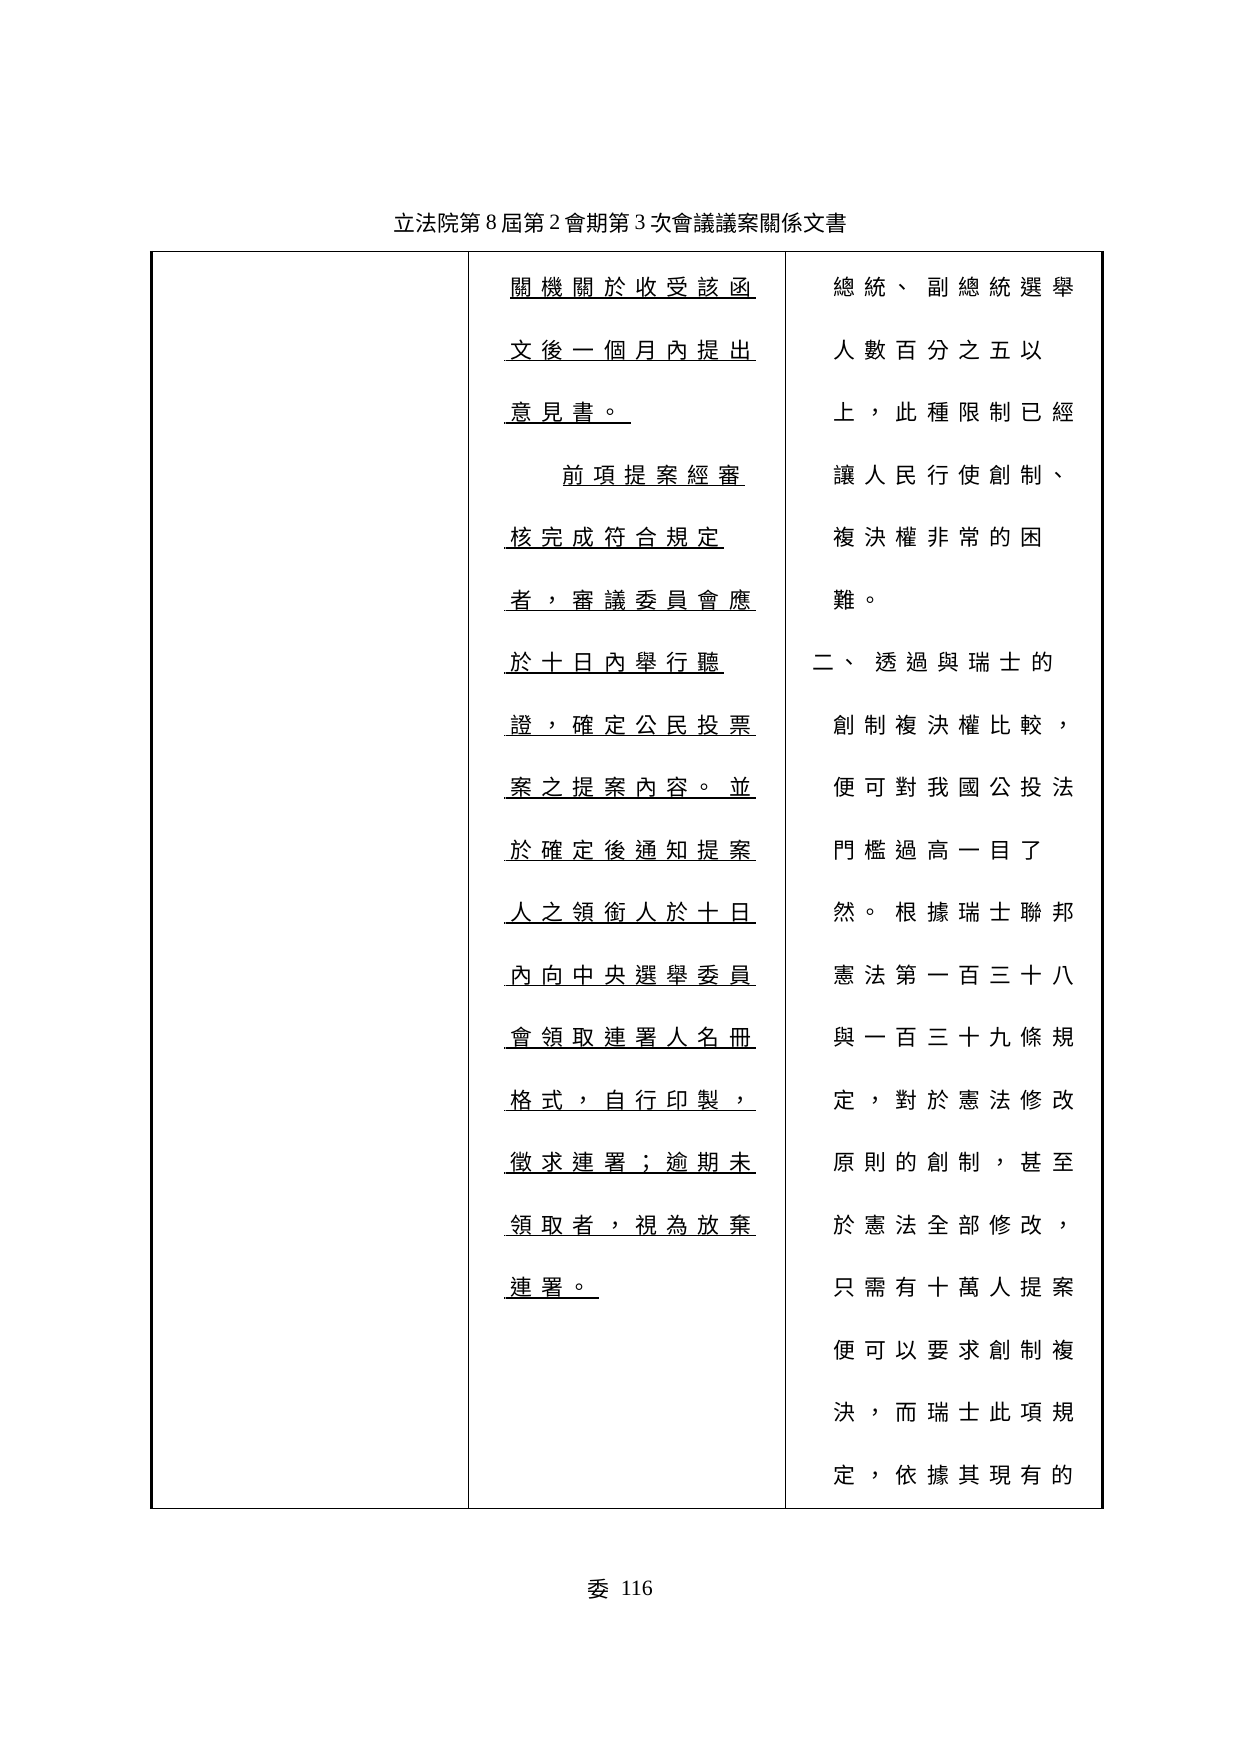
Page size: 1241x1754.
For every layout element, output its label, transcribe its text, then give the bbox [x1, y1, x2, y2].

table_cell [153, 252, 468, 1508]
table_cell 總統、副總統選舉人數百分之五以上，此種限制已經讓人民行使創制、複決權非常的困難。 二、透過與瑞士的創制複決權比較，便可對我國公投法門檻過高一目了然。根據瑞士聯邦憲法第一百三十八與一百三十九條規定，對於憲法修改原則的創制，甚至於憲法全部修改，只需有十萬人提案便可以要求創制複決，而瑞士此項規定，依據其現有的 [786, 252, 1101, 1508]
table_cell 第十條 公民投票案提案人人數，應達提案時最近一次總統、副總統選舉選舉人總數千分之五以上。 審議委員會應於收到公民投票提案後，十日內完成審核，提案不合規定者，應予駁回。審核期間並應函請戶政機關於七日內查對提案人名冊，及依該提案性質分別函請立法院及相關機關於收受該函文後一個月內提出意見書。 前項提案經審核完成符合規定者，審議委員會應於十日內舉行聽證，確定公民投票案之提案內容。並於確定後通知提案人之領銜人於十日內向中央選舉委員會領取連署人名冊格式，自行印製，徵求連署；逾期未領取者，視為放棄連署。 [469, 252, 785, 1508]
